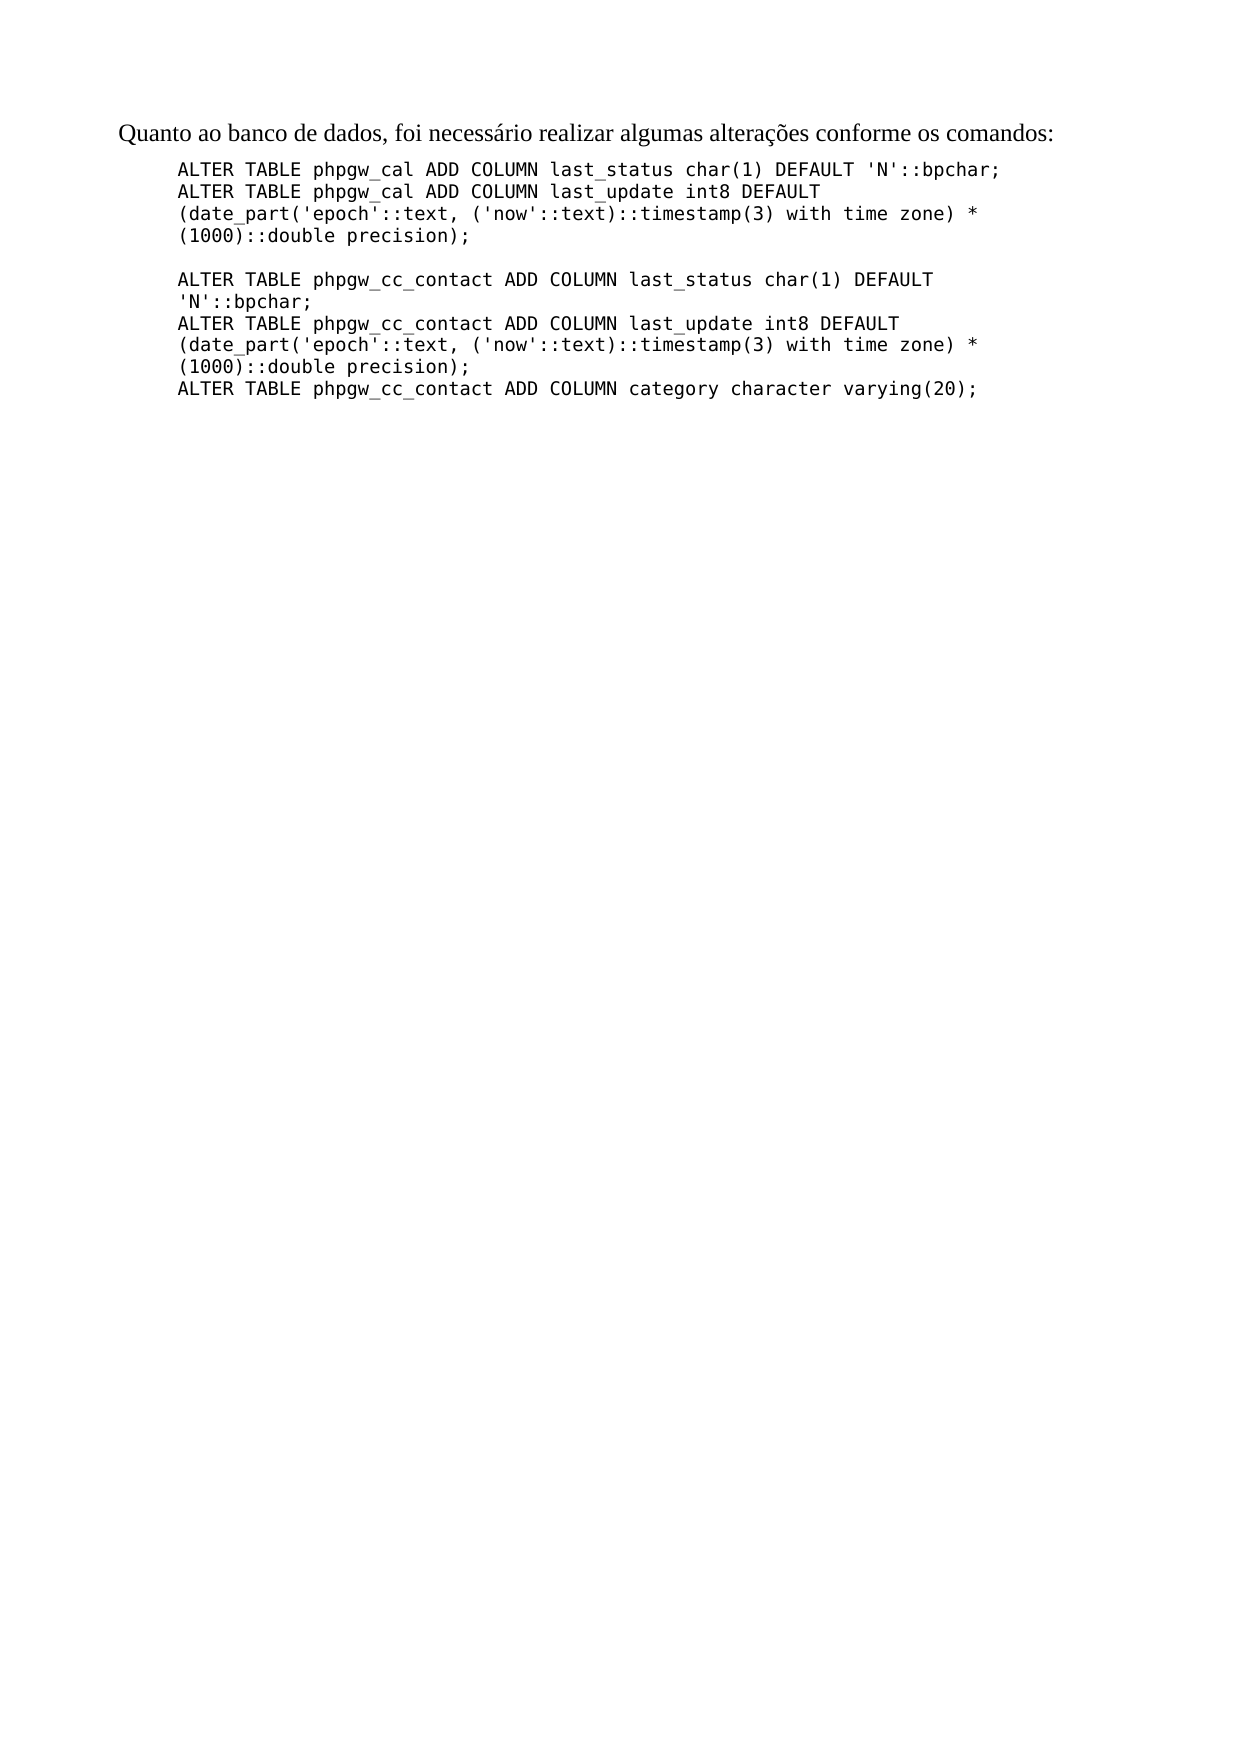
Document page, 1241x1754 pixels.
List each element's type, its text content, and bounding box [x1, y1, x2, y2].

text Quanto ao banco de dados, foi necessário realizar algumas alterações conforme os comandos: [118, 118, 1122, 147]
text ALTER TABLE phpgw_cal ADD COLUMN last_status char(1) DEFAULT 'N'::bpchar; ALTER TABLE phpgw_cal ADD COLUMN last_update int8 DEFAULT (date_part('epoch'::text, ('now'::text)::timestamp(3) with time zone) * (1000)::double precision); ALTER TABLE phpgw_cc_contact ADD COLUMN last_status char(1) DEFAULT 'N'::bpchar; ALTER TABLE phpgw_cc_contact ADD COLUMN last_update int8 DEFAULT (date_part('epoch'::text, ('now'::text)::timestamp(3) with time zone) * (1000)::double precision); ALTER TABLE phpgw_cc_contact ADD COLUMN category character varying(20); [177, 159, 1063, 400]
